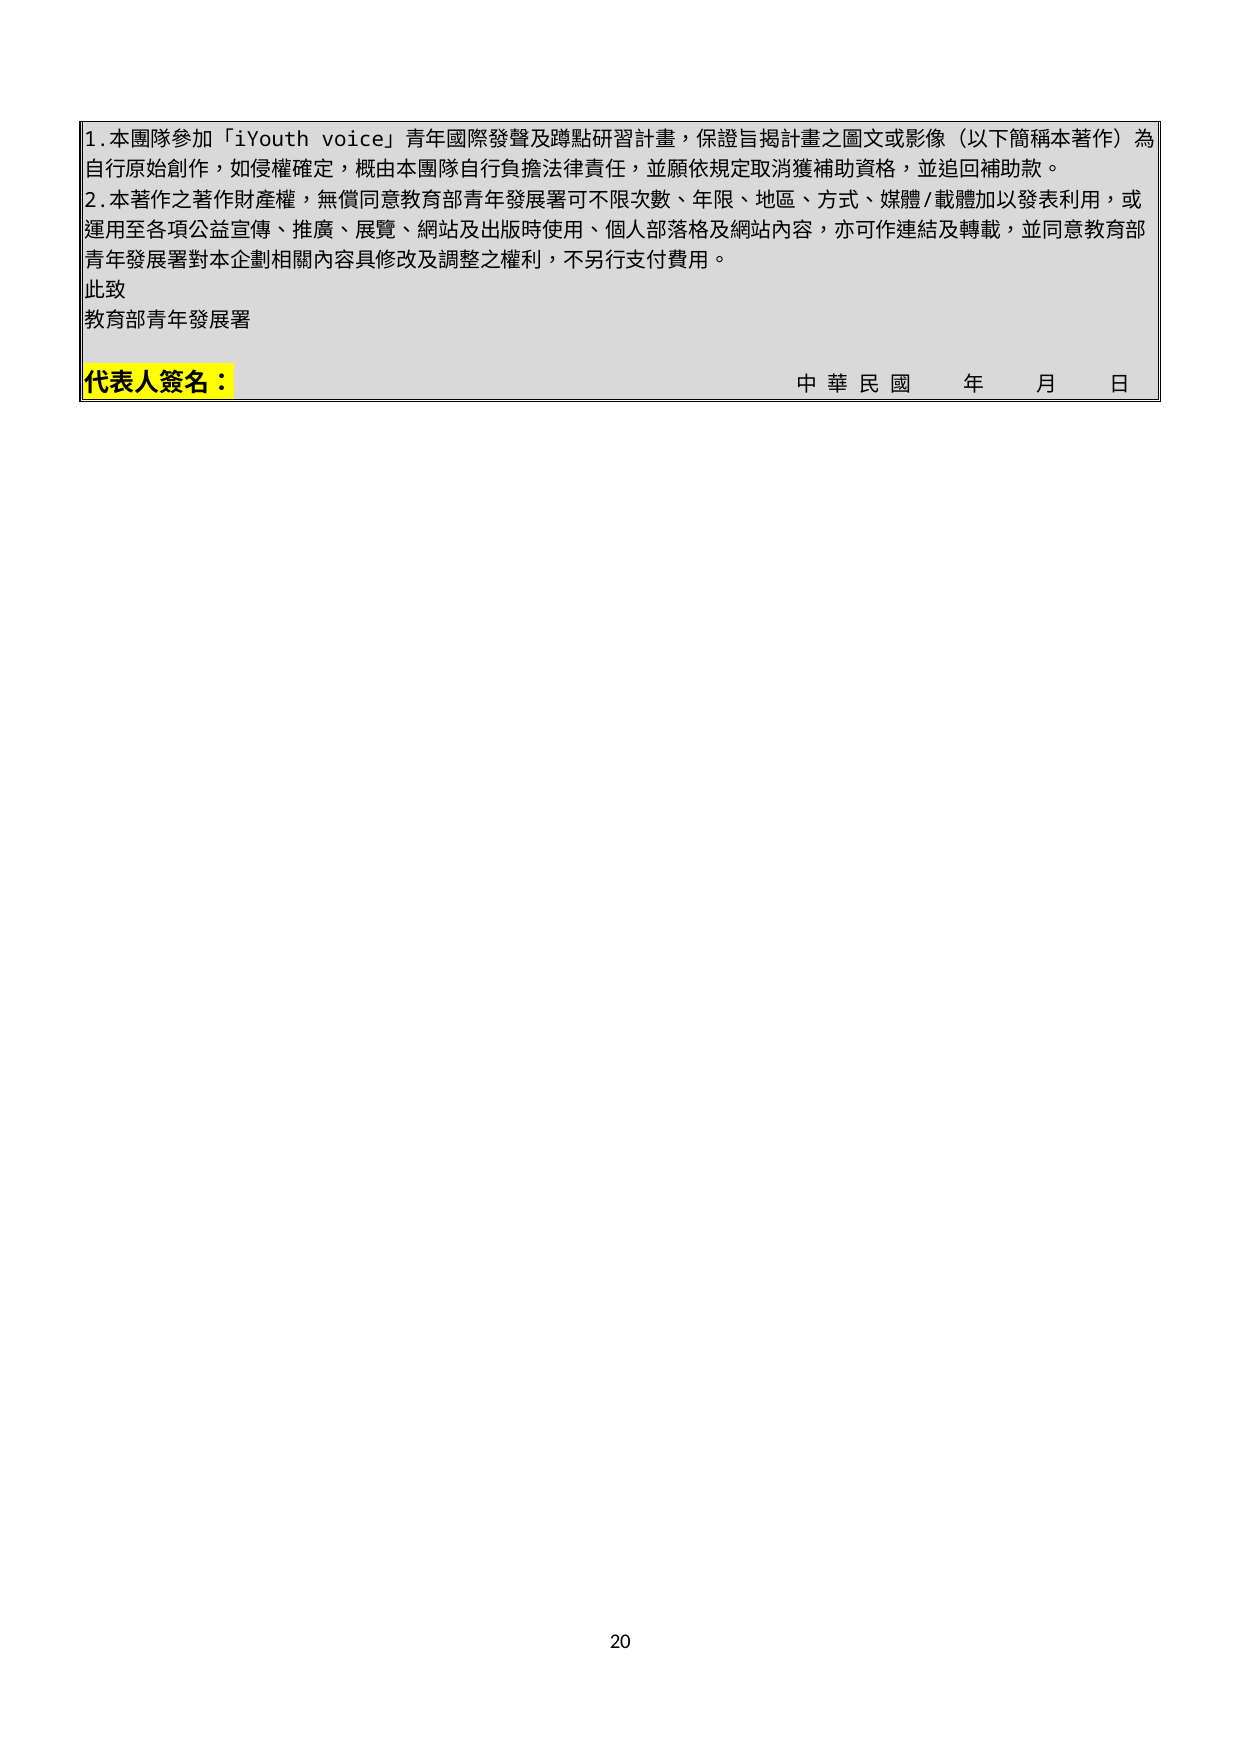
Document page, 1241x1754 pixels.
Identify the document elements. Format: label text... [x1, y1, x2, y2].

table_cell 1.本團隊參加「iYouth voice」青年國際發聲及蹲點研習計畫，保證旨揭計畫之圖文或影像（以下簡稱本著作）為自行原始創作，如侵權確定，概由本團隊自行負擔法律責任，並願依規定取消獲補助資格，並追回補助款。 2.本著作之著作財產權，無償同意教育部青年發展署可不限次數、年限、地區、方式、媒體/載體加以發表利用，或運用至各項公益宣傳、推廣、展覽、網站及出版時使用、個人部落格及網站內容，亦可作連結及轉載，並同意教育部青年發展署對本企劃相關內容具修改及調整之權利，不另行支付費用。 此致 教育部青年發展署 代表人簽名： 中 華 民 國 年 月 日 [83, 122, 1158, 399]
